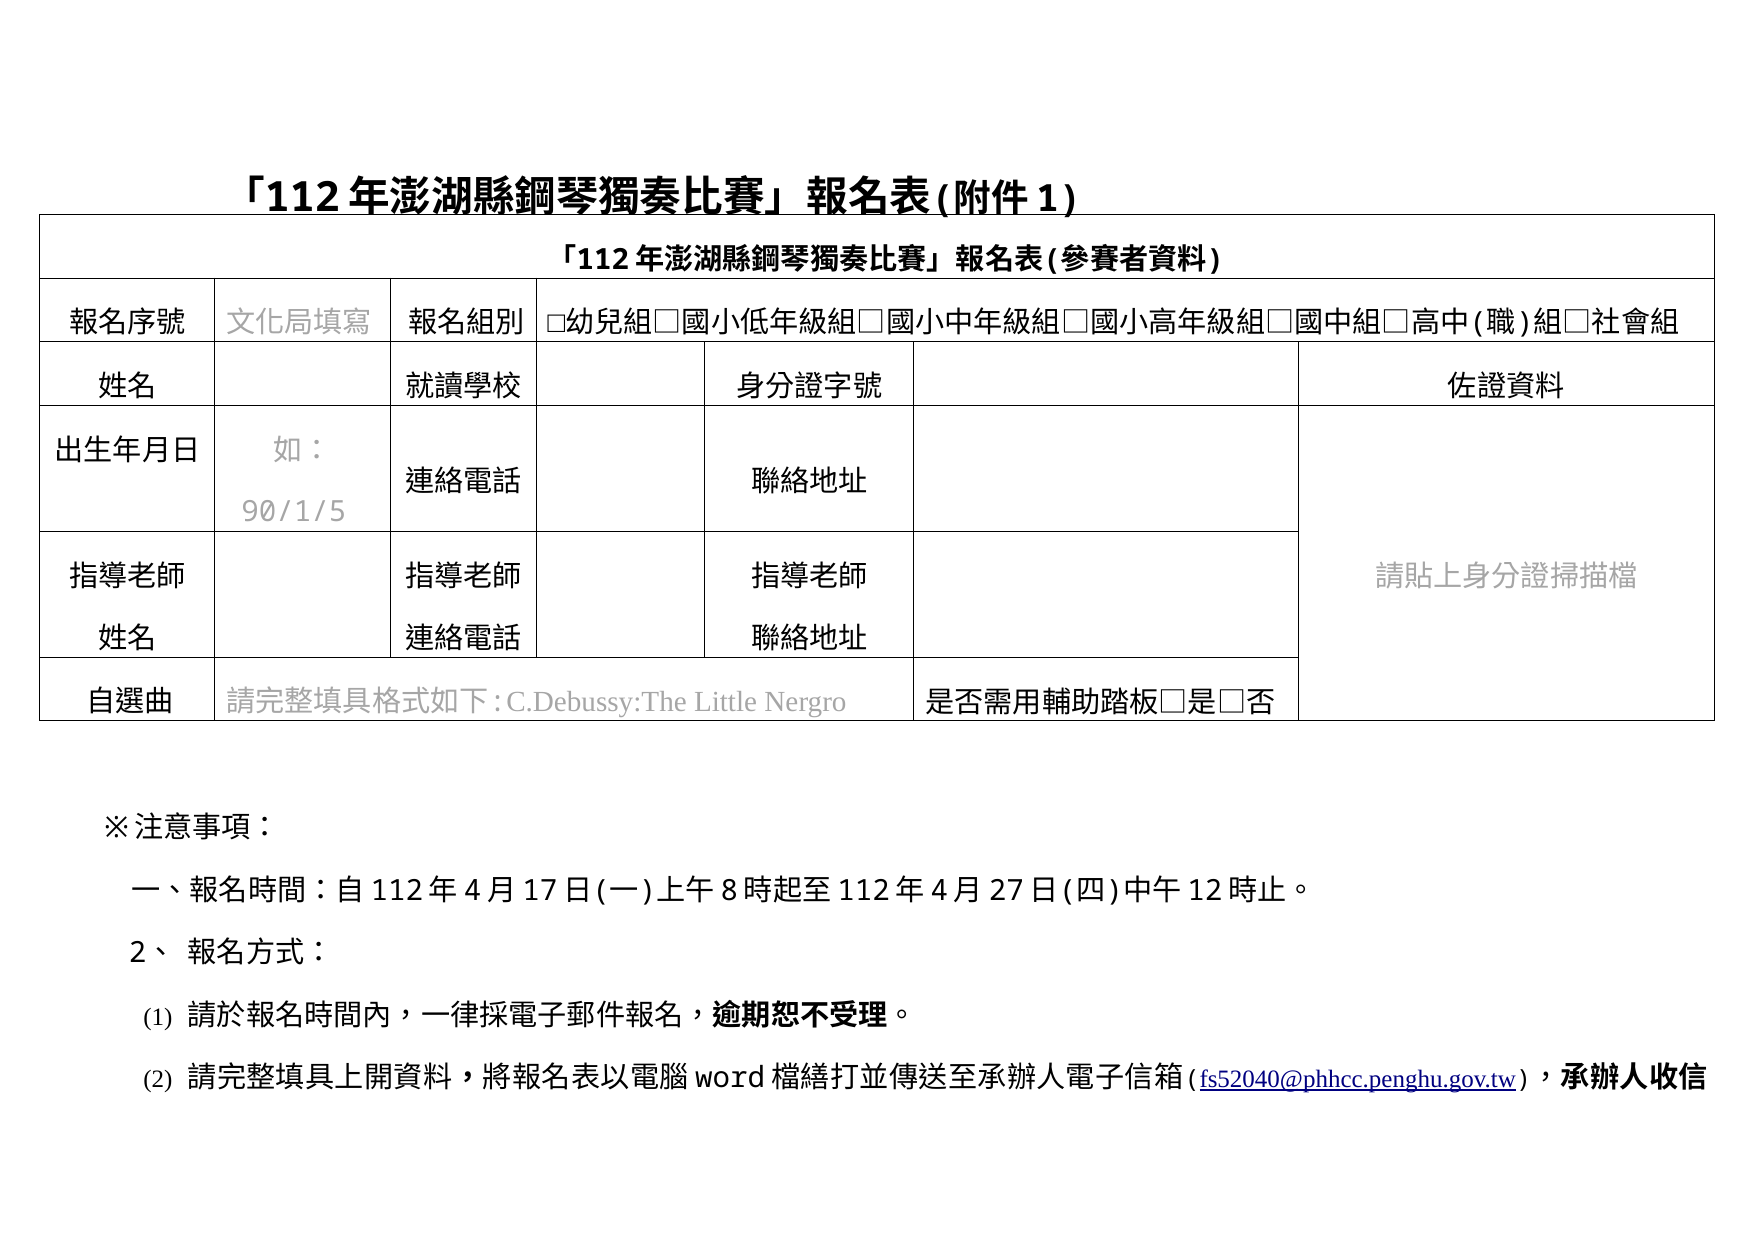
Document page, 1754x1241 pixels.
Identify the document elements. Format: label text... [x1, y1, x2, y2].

table_cell [537, 532, 704, 657]
text 一、報名時間：自112年4月17日(一)上午8時起至112年4月27日(四)中午12時止。 [114, 846, 1566, 909]
table_cell 自選曲 [40, 658, 214, 720]
table_cell 聯絡地址 [705, 406, 913, 531]
table_cell 是否需用輔助踏板□是□否 [914, 658, 1298, 720]
table_cell 請貼上身分證掃描檔 [1299, 406, 1714, 720]
table_cell [914, 532, 1298, 657]
list 請於報名時間內，一律採電子郵件報名，逾期恕不受理。 [143, 971, 1566, 1034]
table_header 「112年澎湖縣鋼琴獨奏比賽」報名表(參賽者資料) [40, 215, 1714, 277]
table_cell [537, 406, 704, 531]
table_cell 佐證資料 [1299, 342, 1714, 404]
table_cell 文化局填寫 [215, 279, 390, 341]
table_cell 連絡電話 [391, 406, 536, 531]
table_cell [914, 342, 1298, 404]
table_cell 身分證字號 [705, 342, 913, 404]
table_cell 指導老師 聯絡地址 [705, 532, 913, 657]
table_cell 指導老師 姓名 [40, 532, 214, 657]
table_cell [537, 342, 704, 404]
table_cell 報名序號 [40, 279, 214, 341]
table_cell [215, 532, 390, 657]
table_cell 請完整填具格式如下:C.Debussy:The Little Nergro [215, 658, 913, 720]
list 報名方式： [128, 909, 1566, 971]
table_cell □幼兒組□國小低年級組□國小中年級組□國小高年級組□國中組□高中(職)組□社會組 [537, 279, 1714, 341]
table_cell [215, 342, 390, 404]
table_cell 就讀學校 [391, 342, 536, 404]
table_cell 出生年月日 [40, 406, 214, 531]
table_cell 姓名 [40, 342, 214, 404]
table_cell 如：90/1/5 [215, 406, 390, 531]
list 請完整填具上開資料，將報名表以電腦word檔繕打並傳送至承辦人電子信箱(fs52040@phhcc.penghu.gov.tw)，承辦人收信 [143, 1034, 1708, 1096]
table_cell [914, 406, 1298, 531]
table_cell 報名組別 [391, 279, 536, 341]
text 「112年澎湖縣鋼琴獨奏比賽」報名表(附件1) [187, 151, 1566, 214]
text ※注意事項： [99, 784, 1566, 846]
table_cell 指導老師連絡電話 [391, 532, 536, 657]
